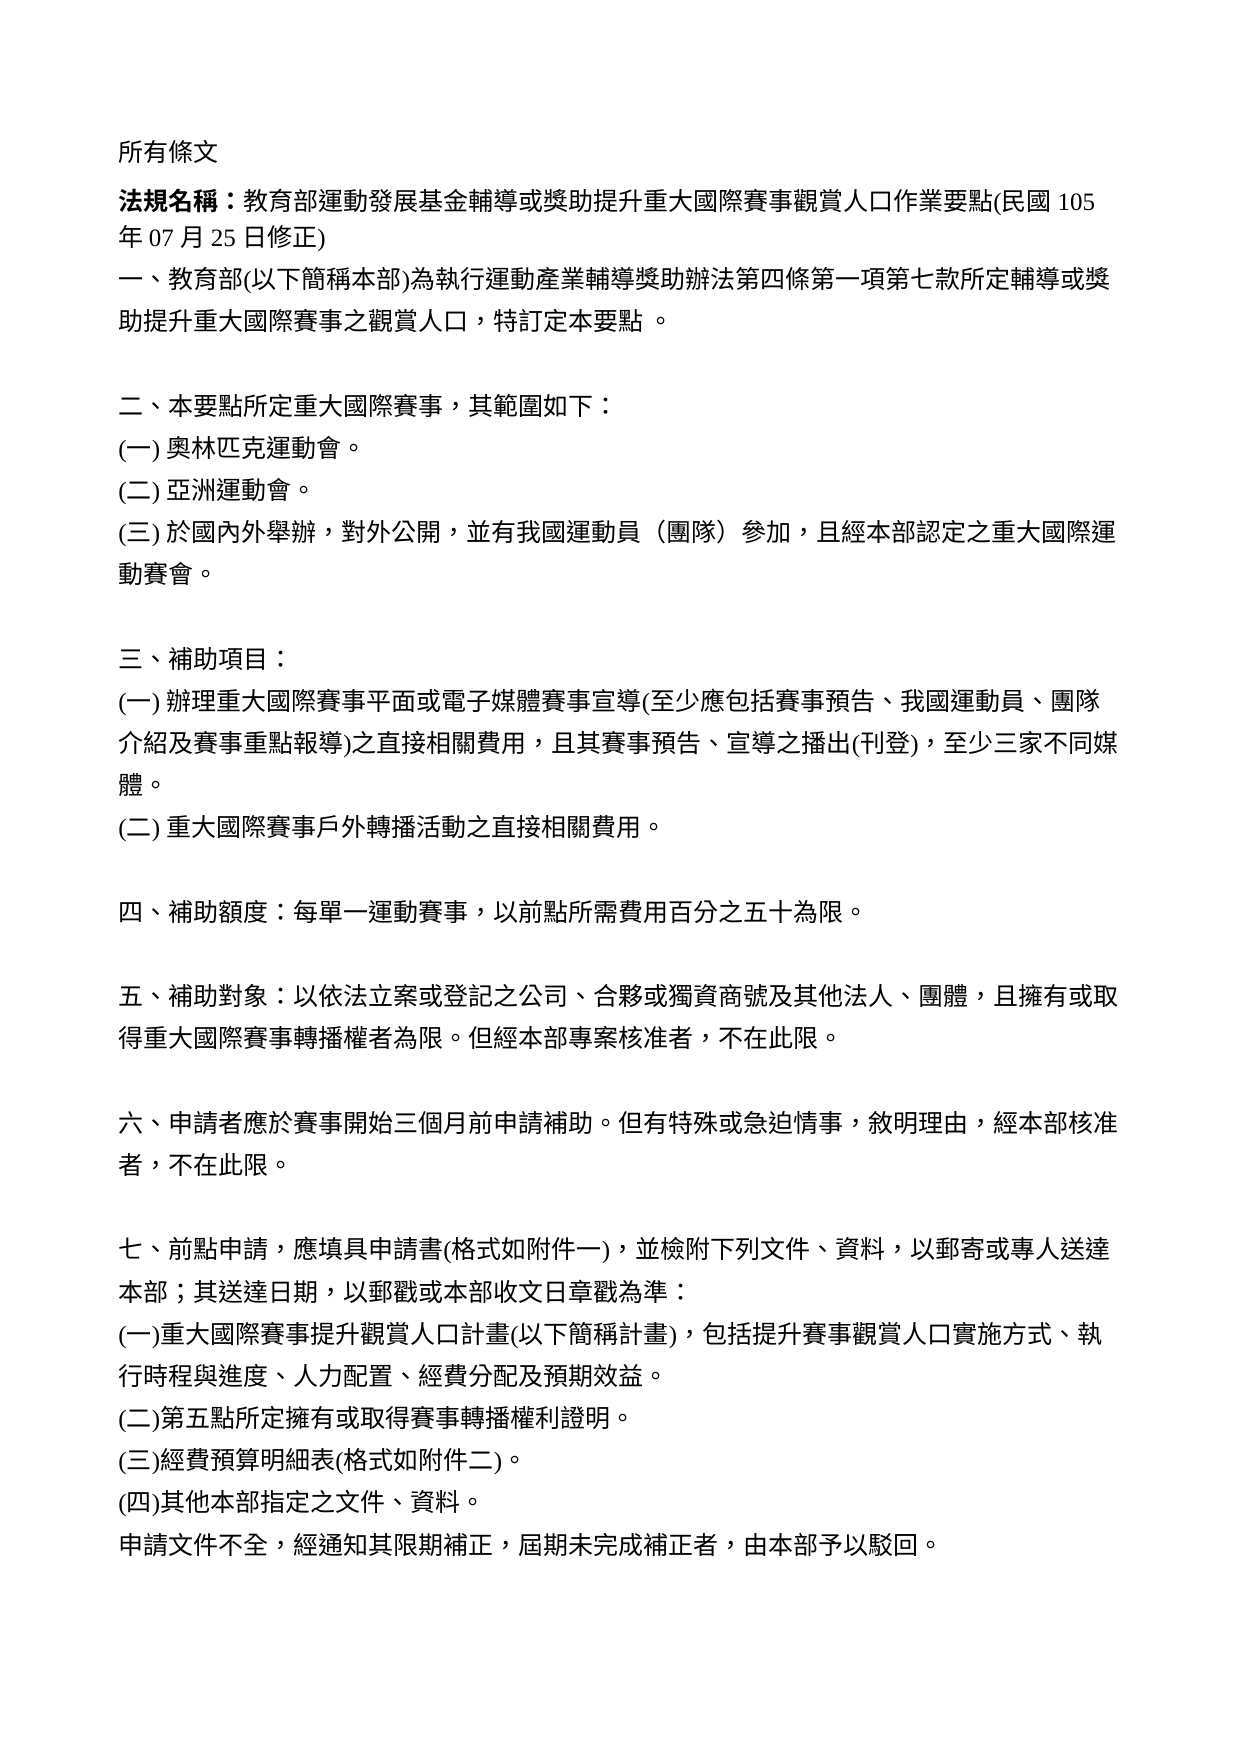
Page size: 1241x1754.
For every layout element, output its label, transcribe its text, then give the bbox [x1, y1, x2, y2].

subtitle 所有條文 [118, 133, 1122, 169]
table_header 法規名稱：教育部運動發展基金輔導或獎助提升重大國際賽事觀賞人口作業要點(民國 105 年 07 月 25 日修正) [118, 181, 1122, 253]
table_header 一、教育部(以下簡稱本部)為執行運動產業輔導獎助辦法第四條第一項第七款所定輔導或獎助提升重大國際賽事之觀賞人口，特訂定本要點 。 二、本要點所定重大國際賽事，其範圍如下： (一) 奧林匹克運動會。 (二) 亞洲運動會。 (三) 於國內外舉辦，對外公開，並有我國運動員（團隊）參加，且經本部認定之重大國際運動賽會。 三、補助項目： (一) 辦理重大國際賽事平面或電子媒體賽事宣導(至少應包括賽事預告、我國運動員、團隊介紹及賽事重點報導)之直接相關費用，且其賽事預告、宣導之播出(刊登)，至少三家不同媒體。 (二) 重大國際賽事戶外轉播活動之直接相關費用。 四、補助額度：每單一運動賽事，以前點所需費用百分之五十為限。 五、補助對象：以依法立案或登記之公司、合夥或獨資商號及其他法人、團體，且擁有或取得重大國際賽事轉播權者為限。但經本部專案核准者，不在此限。 六、申請者應於賽事開始三個月前申請補助。但有特殊或急迫情事，敘明理由，經本部核准者，不在此限。 七、前點申請，應填具申請書(格式如附件一)，並檢附下列文件、資料，以郵寄或專人送達本部；其送達日期，以郵戳或本部收文日章戳為準： (一)重大國際賽事提升觀賞人口計畫(以下簡稱計畫)，包括提升賽事觀賞人口實施方式、執行時程與進度、人力配置、經費分配及預期效益。 (二)第五點所定擁有或取得賽事轉播權利證明。 (三)經費預算明細表(格式如附件二)。 (四)其他本部指定之文件、資料。 申請文件不全，經通知其限期補正，屆期未完成補正者，由本部予以駁回。 [118, 253, 1123, 1603]
